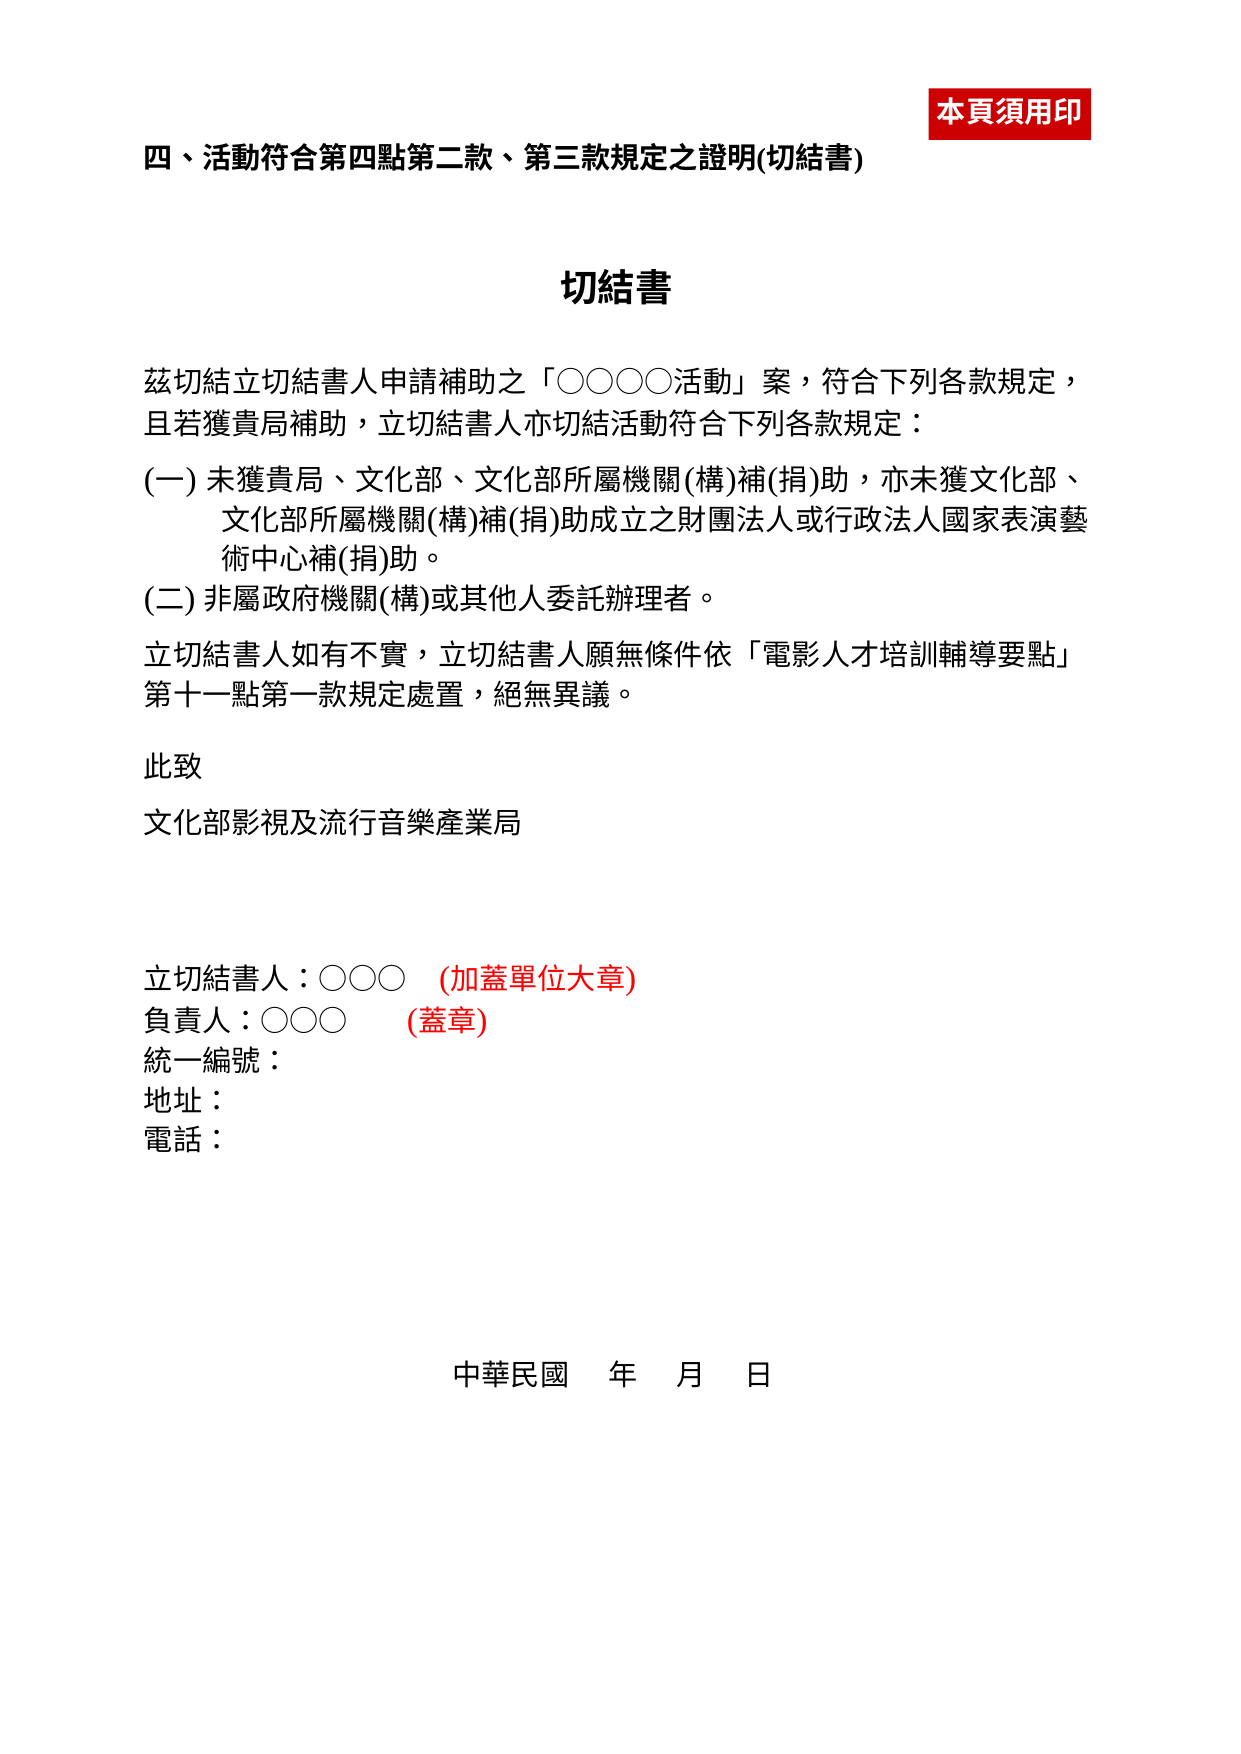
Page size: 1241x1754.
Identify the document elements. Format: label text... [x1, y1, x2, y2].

text 負責人：○○○ (蓋章) [144, 998, 1089, 1040]
text 中華民國 年 月 日 [144, 1351, 1089, 1393]
text (二) 非屬政府機關(構)或其他人委託辦理者。 [144, 578, 1089, 618]
text 此致 [144, 746, 1089, 786]
text 切結書 [144, 258, 1089, 312]
text 文化部影視及流行音樂產業局 [144, 802, 1089, 842]
text 四、活動符合第四點第二款、第三款規定之證明(切結書) [144, 134, 1089, 177]
text (一) 未獲貴局、文化部、文化部所屬機關(構)補(捐)助，亦未獲文化部、文化部所屬機關(構)補(捐)助成立之財團法人或行政法人國家表演藝術中心補(捐)助。 [144, 459, 1089, 578]
text 統一編號： [144, 1040, 1089, 1080]
text 立切結書人：○○○ (加蓋單位大章) [144, 956, 1089, 998]
text 電話： [144, 1120, 1089, 1159]
text 茲切結立切結書人申請補助之「○○○○活動」案，符合下列各款規定，且若獲貴局補助，立切結書人亦切結活動符合下列各款規定： [144, 361, 1089, 443]
text 地址： [144, 1080, 1089, 1120]
text 立切結書人如有不實，立切結書人願無條件依「電影人才培訓輔導要點」第十一點第一款規定處置，絕無異議。 [144, 634, 1089, 714]
